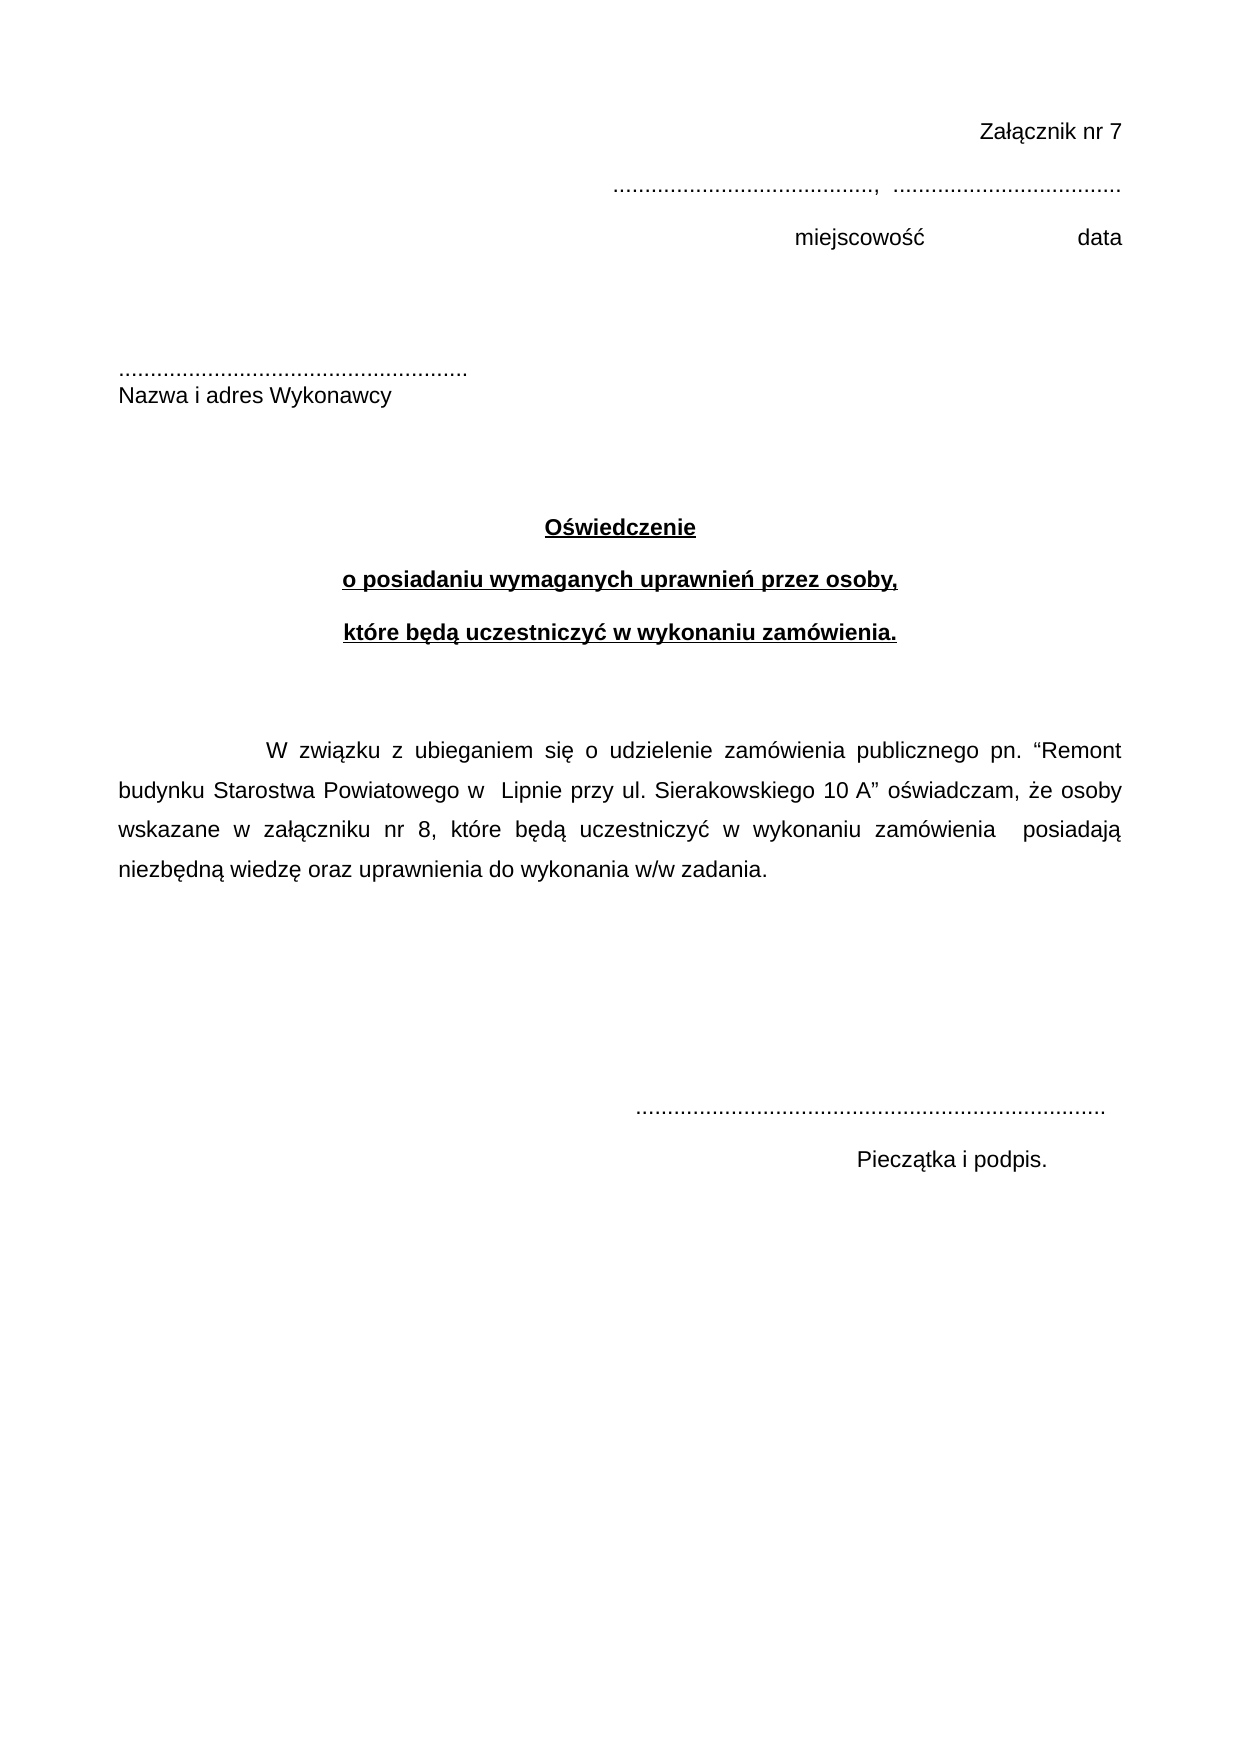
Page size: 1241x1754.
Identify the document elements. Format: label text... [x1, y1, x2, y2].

text o posiadaniu wymaganych uprawnień przez osoby, [118, 566, 1122, 592]
text W związku z ubieganiem się o udzielenie zamówienia publicznego pn. “Remont budynku Starostwa Powiatowego w Lipnie przy ul. Sierakowskiego 10 A” oświadczam, że osoby wskazane w załączniku nr 8, które będą uczestniczyć w wykonaniu zamówienia posiadają niezbędną wiedzę oraz uprawnienia do wykonania w/w zadania. [118, 737, 1122, 882]
text które będą uczestniczyć w wykonaniu zamówienia. [118, 619, 1122, 645]
text ....................................................... [118, 355, 1122, 382]
text Pieczątka i podpis. [118, 1146, 1122, 1172]
text Nazwa i adres Wykonawcy [118, 382, 1122, 408]
text ........................................., .................................... [118, 171, 1122, 197]
text Załącznik nr 7 [118, 118, 1122, 144]
text Oświedczenie [118, 513, 1122, 540]
text .......................................................................... [118, 1066, 1122, 1119]
text miejscowość data [118, 223, 1122, 250]
